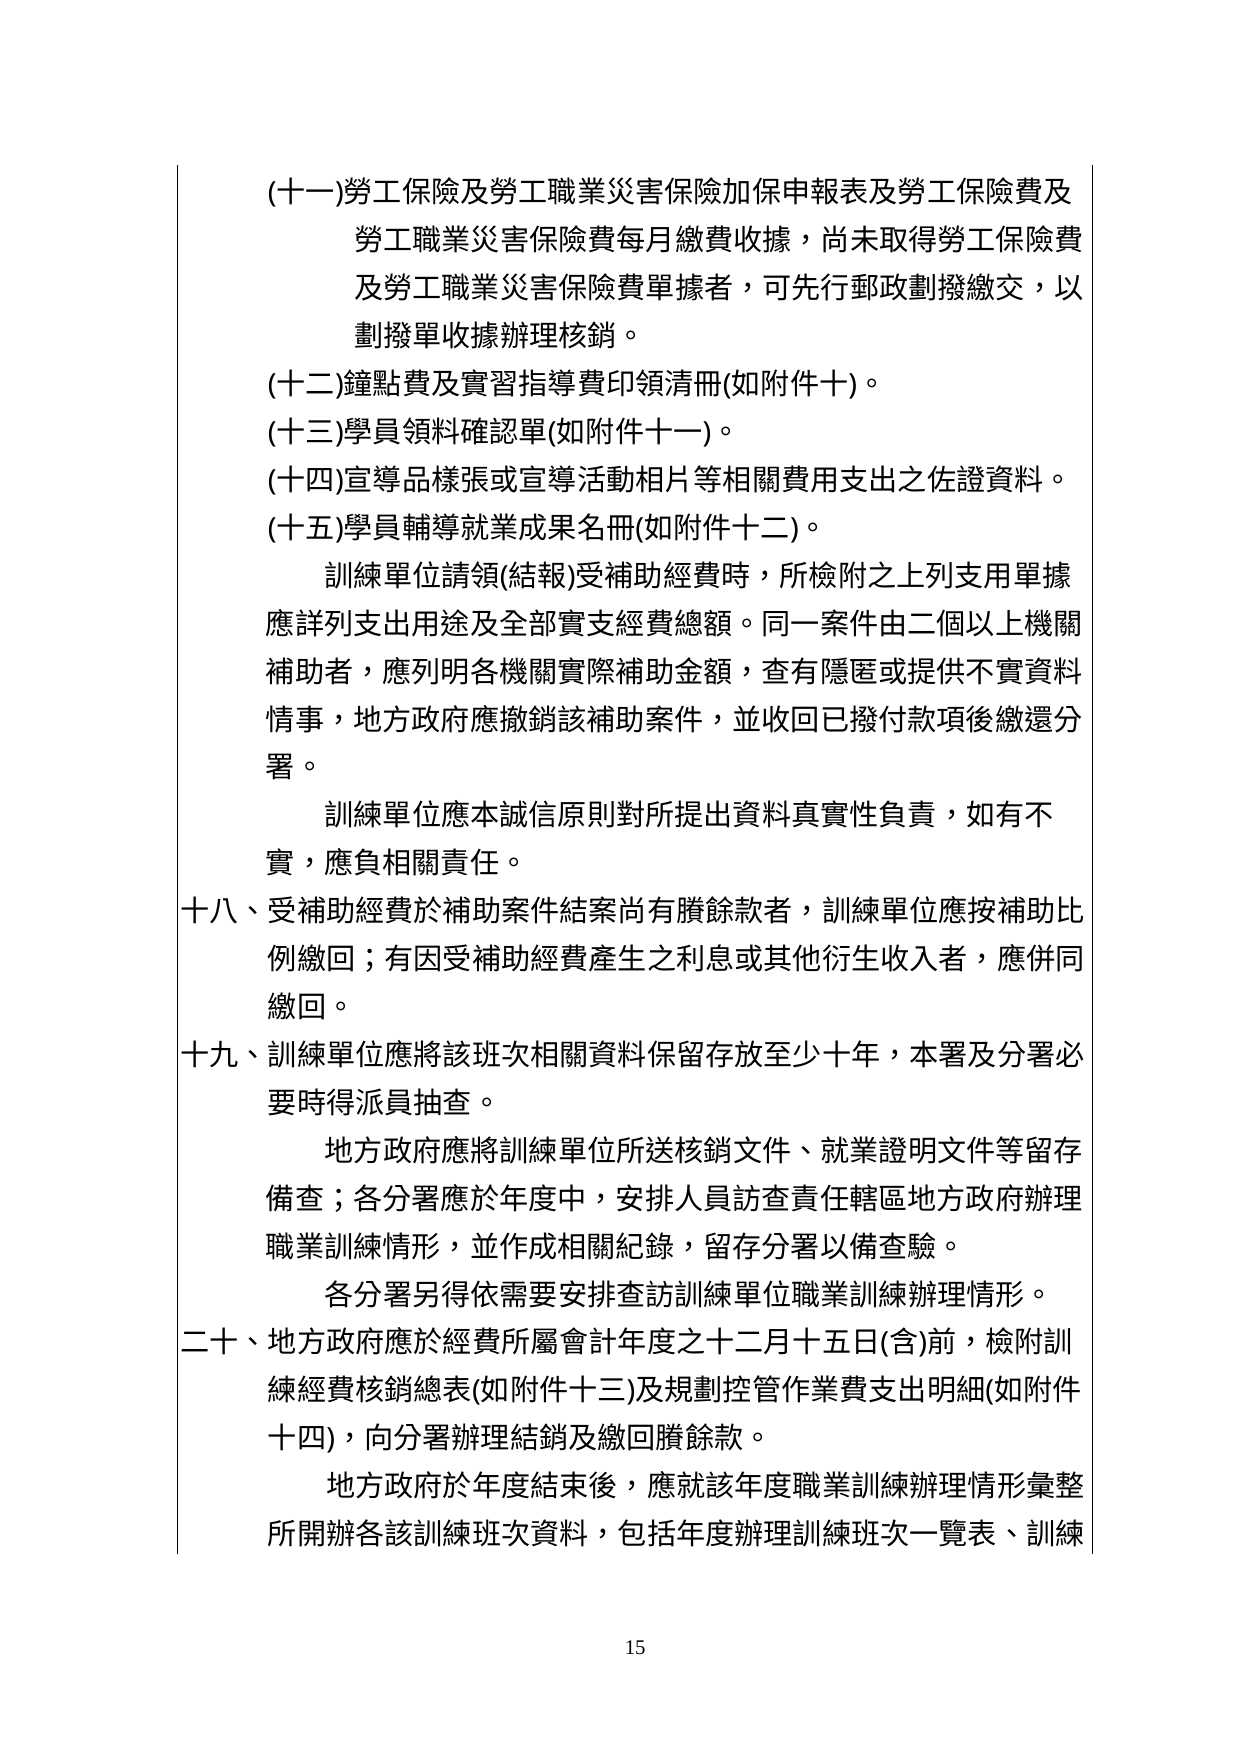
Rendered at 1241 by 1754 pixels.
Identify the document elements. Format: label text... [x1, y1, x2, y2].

table_cell 二十、地方政府應於經費所屬會計年度之十二月十五日(含)前，檢附訓練經費核銷總表(如附件十三)及規劃控管作業費支出明細(如附件十四)，向分署辦理結銷及繳回賸餘款。 地方政府於年度結束後，應就該年度職業訓練辦理情形彙整所開辦各該訓練班次資料，包括年度辦理訓練班次一覽表、訓練 [178, 1315, 1092, 1554]
table_cell (十一)勞工保險及勞工職業災害保險加保申報表及勞工保險費及勞工職業災害保險費每月繳費收據，尚未取得勞工保險費及勞工職業災害保險費單據者，可先行郵政劃撥繳交，以劃撥單收據辦理核銷。 (十二)鐘點費及實習指導費印領清冊(如附件十)。 (十三)學員領料確認單(如附件十一)。 (十四)宣導品樣張或宣導活動相片等相關費用支出之佐證資料。 (十五)學員輔導就業成果名冊(如附件十二)。 訓練單位請領(結報)受補助經費時，所檢附之上列支用單據應詳列支出用途及全部實支經費總額。同一案件由二個以上機關補助者，應列明各機關實際補助金額，查有隱匿或提供不實資料情事，地方政府應撤銷該補助案件，並收回已撥付款項後繳還分署。 訓練單位應本誠信原則對所提出資料真實性負責，如有不實，應負相關責任。 十八、受補助經費於補助案件結案尚有賸餘款者，訓練單位應按補助比例繳回；有因受補助經費產生之利息或其他衍生收入者，應併同繳回。 十九、訓練單位應將該班次相關資料保留存放至少十年，本署及分署必要時得派員抽查。 地方政府應將訓練單位所送核銷文件、就業證明文件等留存備查；各分署應於年度中，安排人員訪查責任轄區地方政府辦理職業訓練情形，並作成相關紀錄，留存分署以備查驗。 各分署另得依需要安排查訪訓練單位職業訓練辦理情形。 [178, 165, 1092, 1314]
